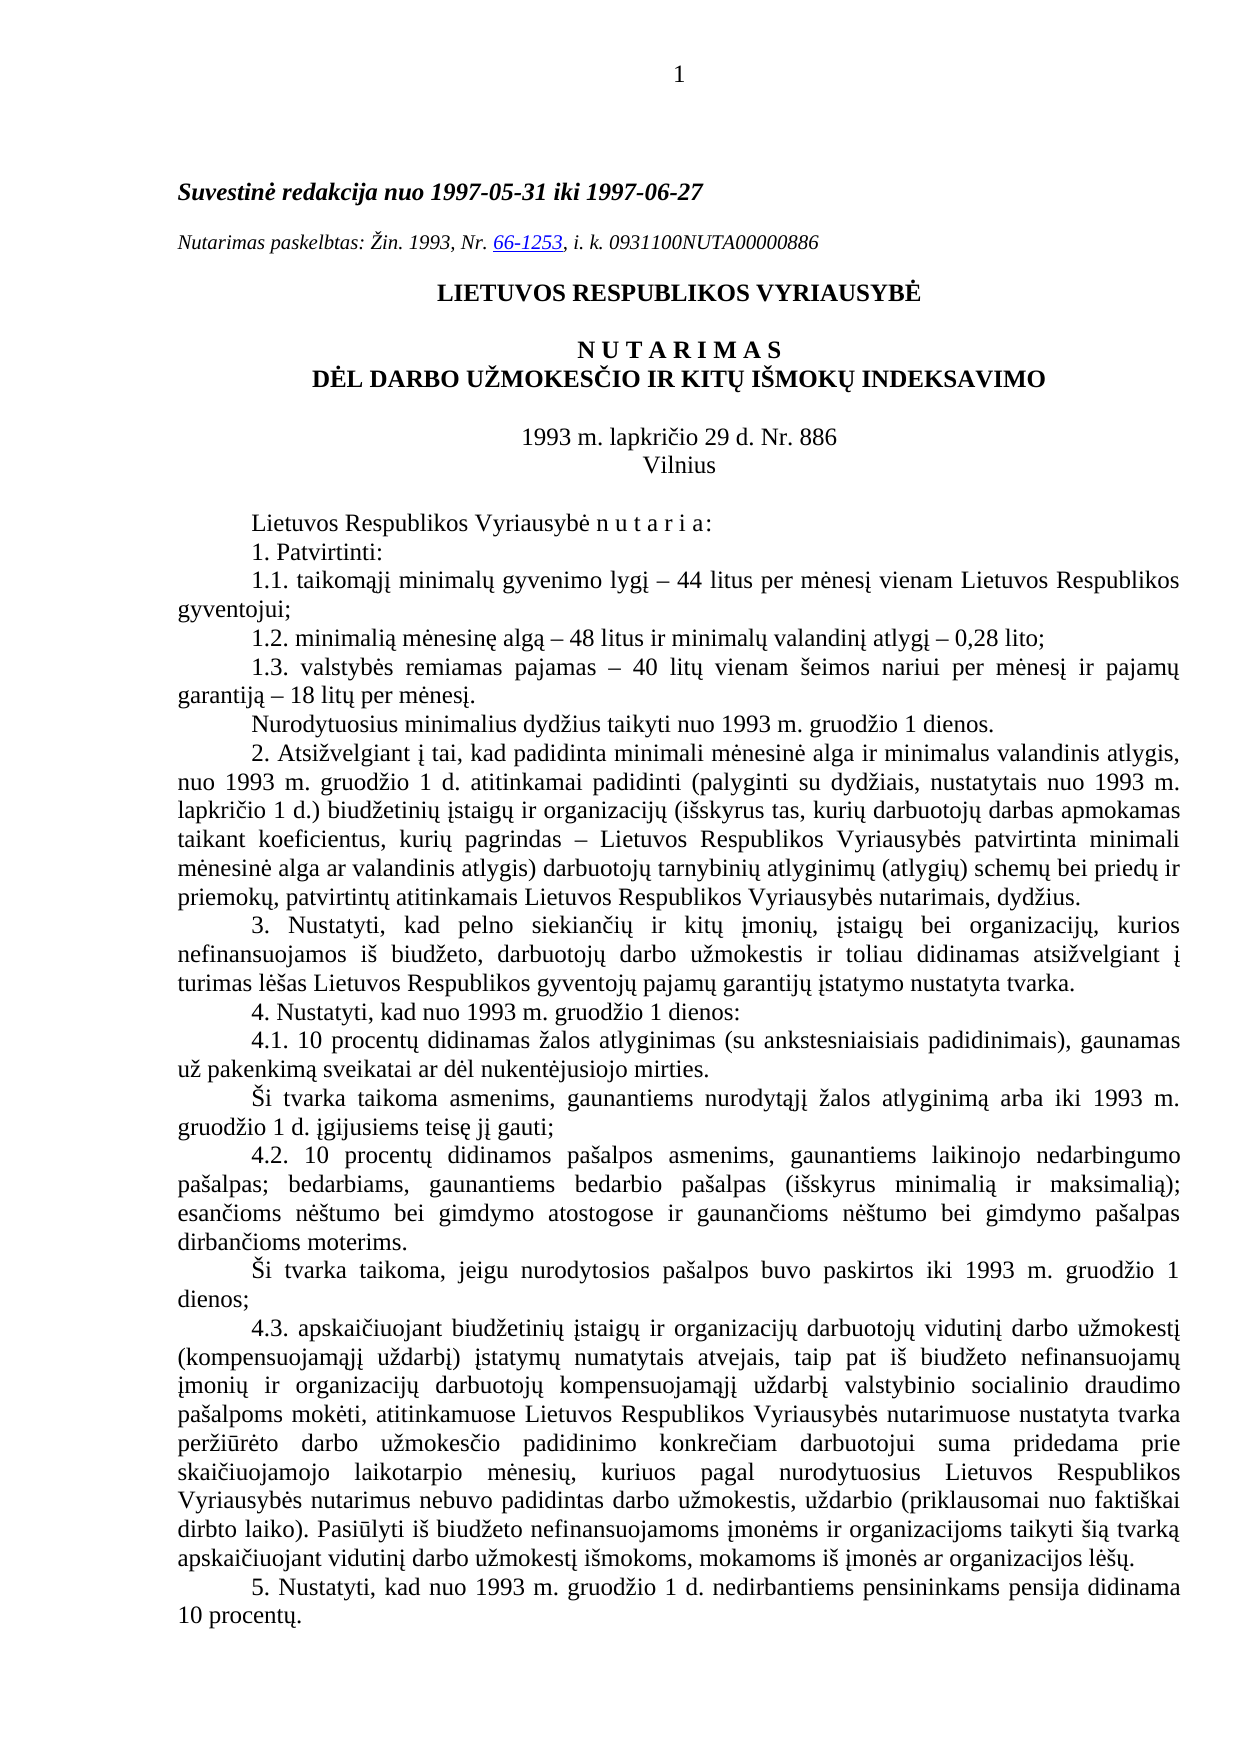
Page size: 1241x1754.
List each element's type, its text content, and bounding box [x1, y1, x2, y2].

text 1993 m. lapkričio 29 d. Nr. 886 [177, 422, 1181, 451]
text DĖL DARBO UŽMOKESČIO IR KITŲ IŠMOKŲ INDEKSAVIMO [177, 364, 1181, 393]
text 2. Atsižvelgiant į tai, kad padidinta minimali mėnesinė alga ir minimalus valandinis atlygis, nuo 1993 m. gruodžio 1 d. atitinkamai padidinti (palyginti su dydžiais, nustatytais nuo 1993 m. lapkričio 1 d.) biudžetinių įstaigų ir organizacijų (išskyrus tas, kurių darbuotojų darbas apmokamas taikant koeficientus, kurių pagrindas – Lietuvos Respublikos Vyriausybės patvirtinta minimali mėnesinė alga ar valandinis atlygis) darbuotojų tarnybinių atlyginimų (atlygių) schemų bei priedų ir priemokų, patvirtintų atitinkamais Lietuvos Respublikos Vyriausybės nutarimais, dydžius. [177, 738, 1181, 911]
text 4.3. apskaičiuojant biudžetinių įstaigų ir organizacijų darbuotojų vidutinį darbo užmokestį (kompensuojamąjį uždarbį) įstatymų numatytais atvejais, taip pat iš biudžeto nefinansuojamų įmonių ir organizacijų darbuotojų kompensuojamąjį uždarbį valstybinio socialinio draudimo pašalpoms mokėti, atitinkamuose Lietuvos Respublikos Vyriausybės nutarimuose nustatyta tvarka peržiūrėto darbo užmokesčio padidinimo konkrečiam darbuotojui suma pridedama prie skaičiuojamojo laikotarpio mėnesių, kuriuos pagal nurodytuosius Lietuvos Respublikos Vyriausybės nutarimus nebuvo padidintas darbo užmokestis, uždarbio (priklausomai nuo faktiškai dirbto laiko). Pasiūlyti iš biudžeto nefinansuojamoms įmonėms ir organizacijoms taikyti šią tvarką apskaičiuojant vidutinį darbo užmokestį išmokoms, mokamoms iš įmonės ar organizacijos lėšų. [177, 1313, 1181, 1572]
text 4.2. 10 procentų didinamos pašalpos asmenims, gaunantiems laikinojo nedarbingumo pašalpas; bedarbiams, gaunantiems bedarbio pašalpas (išskyrus minimalią ir maksimalią); esančioms nėštumo bei gimdymo atostogose ir gaunančioms nėštumo bei gimdymo pašalpas dirbančioms moterims. [177, 1141, 1181, 1256]
text 1.3. valstybės remiamas pajamas – 40 litų vienam šeimos nariui per mėnesį ir pajamų garantiją – 18 litų per mėnesį. [177, 652, 1181, 709]
text 1.1. taikomąjį minimalų gyvenimo lygį – 44 litus per mėnesį vienam Lietuvos Respublikos gyventojui; [177, 566, 1181, 623]
text Suvestinė redakcija nuo 1997-05-31 iki 1997-06-27 [177, 177, 1181, 206]
text 3. Nustatyti, kad pelno siekiančių ir kitų įmonių, įstaigų bei organizacijų, kurios nefinansuojamos iš biudžeto, darbuotojų darbo užmokestis ir toliau didinamas atsižvelgiant į turimas lėšas Lietuvos Respublikos gyventojų pajamų garantijų įstatymo nustatyta tvarka. [177, 911, 1181, 997]
text Lietuvos Respublikos Vyriausybė nutaria: [177, 508, 1181, 537]
text Ši tvarka taikoma asmenims, gaunantiems nurodytąjį žalos atlyginimą arba iki 1993 m. gruodžio 1 d. įgijusiems teisę jį gauti; [177, 1083, 1181, 1141]
text Nurodytuosius minimalius dydžius taikyti nuo 1993 m. gruodžio 1 dienos. [177, 709, 1181, 738]
text 5. Nustatyti, kad nuo 1993 m. gruodžio 1 d. nedirbantiems pensininkams pensija didinama 10 procentų. [177, 1572, 1181, 1629]
text N U T A R I M A S [177, 336, 1181, 364]
text Vilnius [177, 451, 1181, 479]
text Nutarimas paskelbtas: Žin. 1993, Nr. 66-1253, i. k. 0931100NUTA00000886 [177, 230, 1181, 254]
text LIETUVOS RESPUBLIKOS VYRIAUSYBĖ [177, 278, 1181, 307]
text Ši tvarka taikoma, jeigu nurodytosios pašalpos buvo paskirtos iki 1993 m. gruodžio 1 dienos; [177, 1256, 1181, 1313]
text 1. Patvirtinti: [177, 537, 1181, 566]
text 4. Nustatyti, kad nuo 1993 m. gruodžio 1 dienos: [177, 997, 1181, 1026]
text 4.1. 10 procentų didinamas žalos atlyginimas (su ankstesniaisiais padidinimais), gaunamas už pakenkimą sveikatai ar dėl nukentėjusiojo mirties. [177, 1026, 1181, 1083]
text 1.2. minimalią mėnesinę algą – 48 litus ir minimalų valandinį atlygį – 0,28 lito; [177, 623, 1181, 652]
